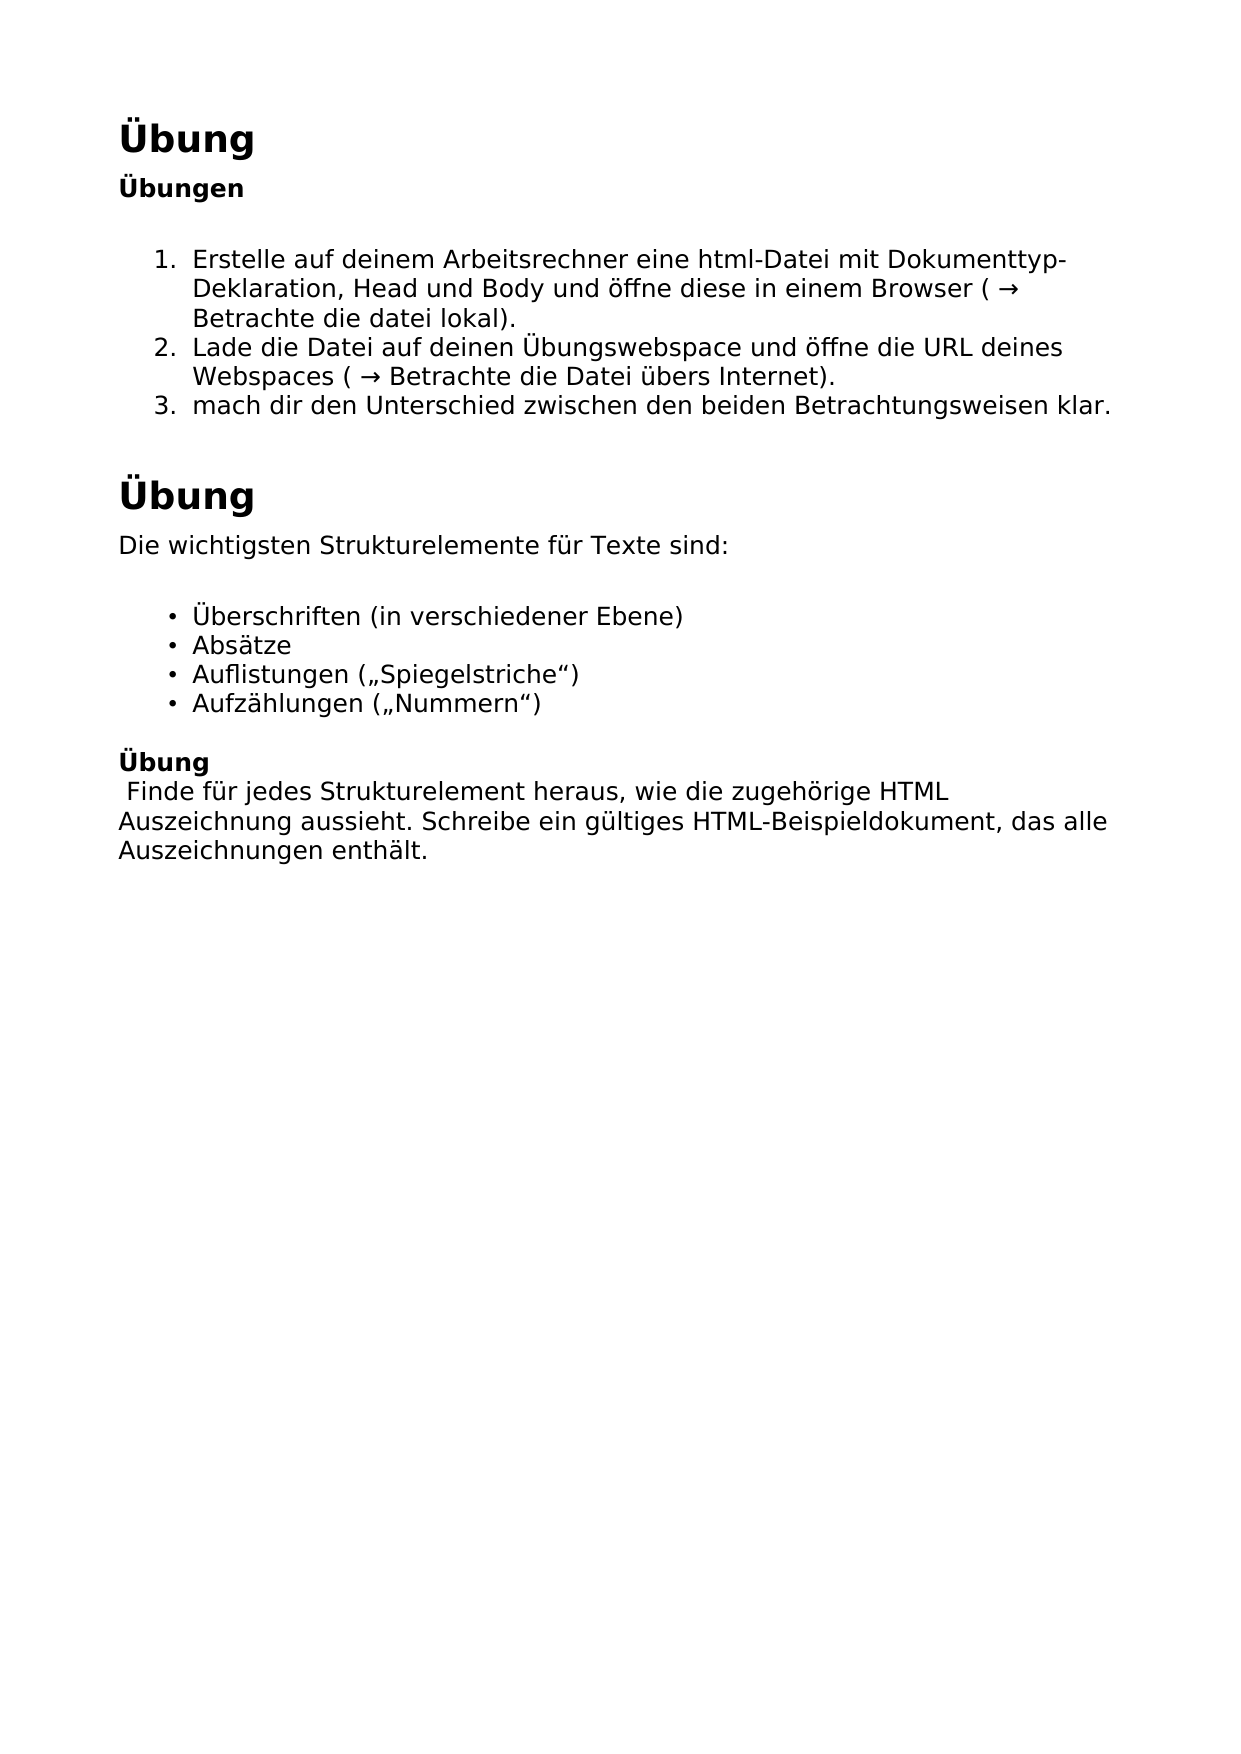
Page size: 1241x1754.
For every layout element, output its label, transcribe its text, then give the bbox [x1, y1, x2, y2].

list mach dir den Unterschied zwischen den beiden Betrachtungsweisen klar. [177, 391, 1122, 420]
text Übung Finde für jedes Strukturelement heraus, wie die zugehörige HTML Auszeichnung aussieht. Schreibe ein gültiges HTML-Beispieldokument, das alle Auszeichnungen enthält. [118, 748, 1122, 865]
subtitle Übung [118, 118, 1122, 162]
list Aufzählungen („Nummern“) [177, 690, 1122, 719]
subtitle Übung [118, 475, 1122, 518]
list Absätze [177, 631, 1122, 661]
text Übungen [118, 174, 1122, 203]
text Die wichtigsten Strukturelemente für Texte sind: [118, 531, 1122, 560]
list Auflistungen („Spiegelstriche“) [177, 661, 1122, 690]
list Erstelle auf deinem Arbeitsrechner eine html-Datei mit Dokumenttyp-Deklaration, Head und Body und öffne diese in einem Browser ( → Betrachte die datei lokal). [177, 245, 1122, 333]
list Überschriften (in verschiedener Ebene) [177, 602, 1122, 631]
list Lade die Datei auf deinen Übungswebspace und öffne die URL deines Webspaces ( → Betrachte die Datei übers Internet). [177, 333, 1122, 391]
